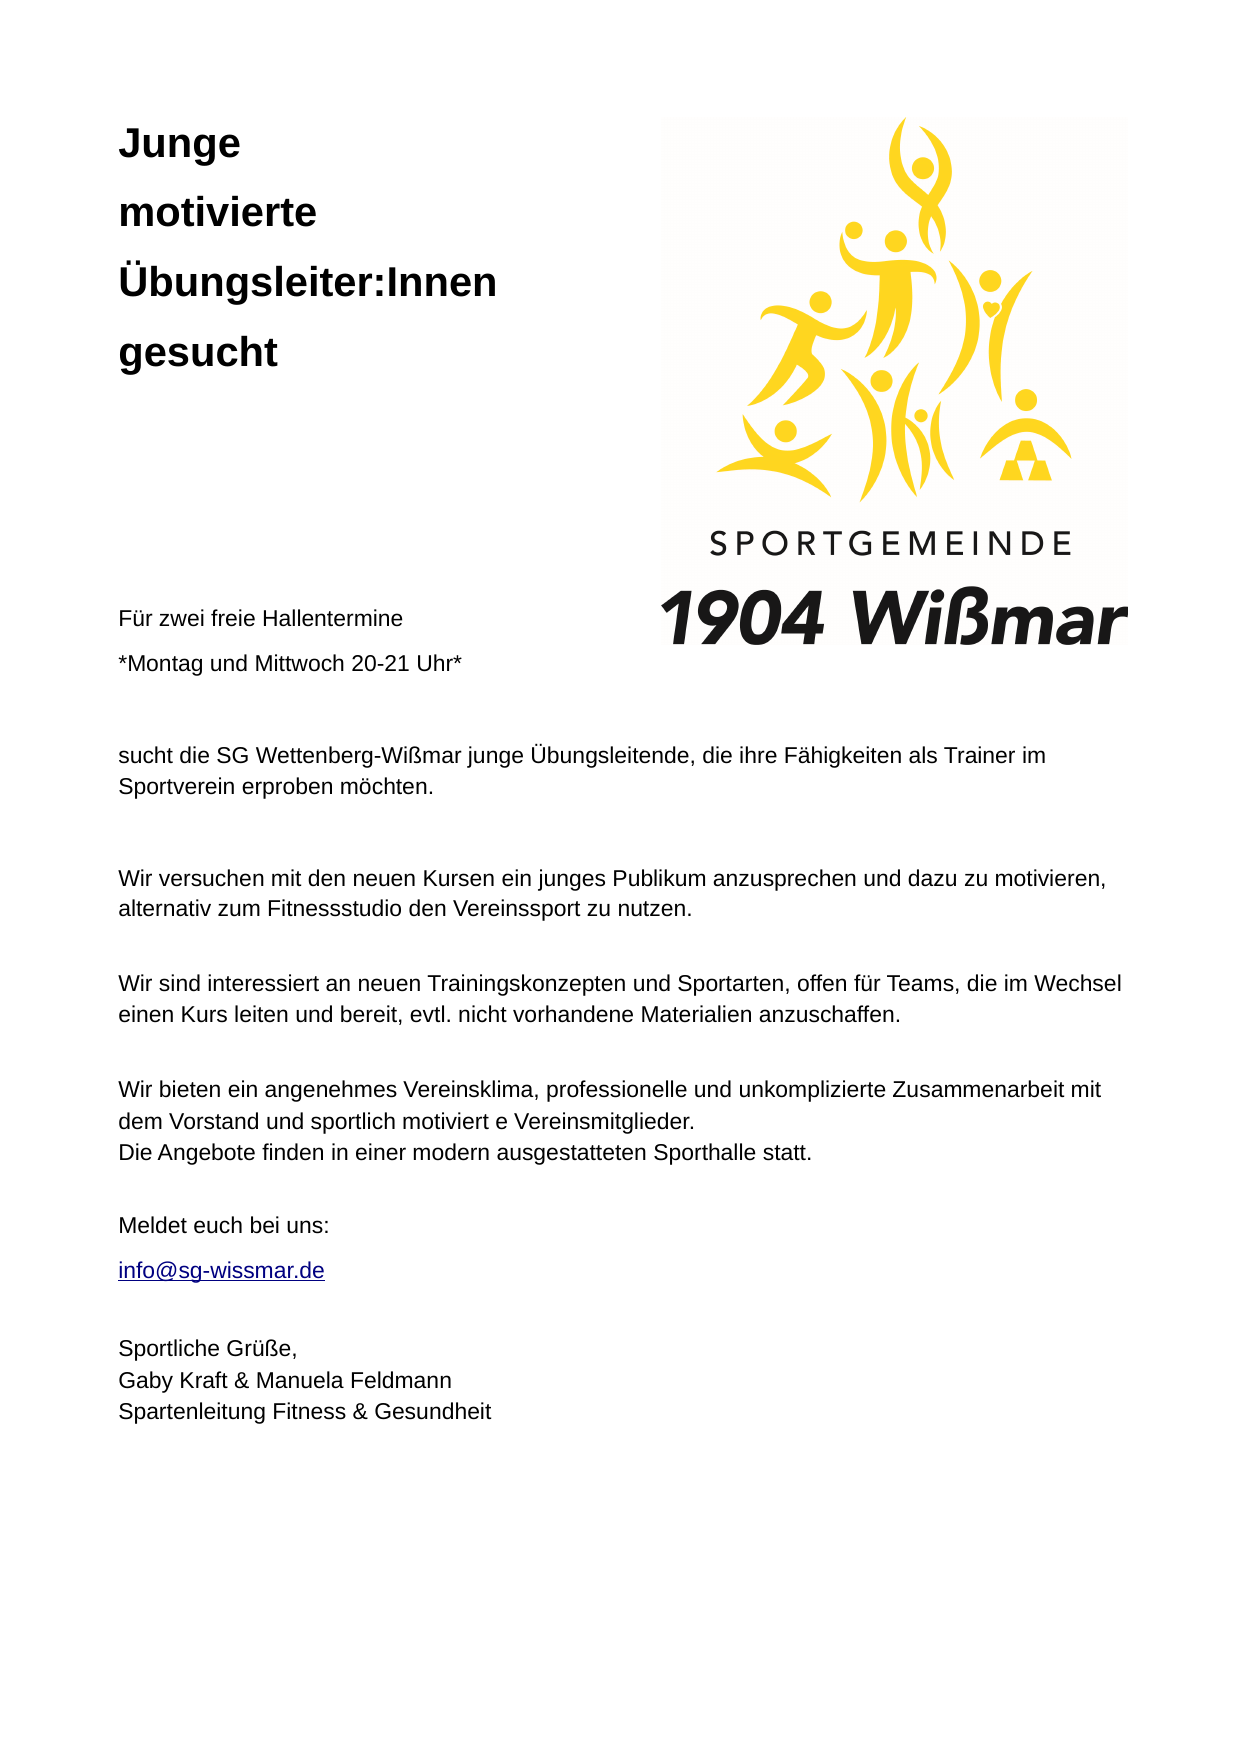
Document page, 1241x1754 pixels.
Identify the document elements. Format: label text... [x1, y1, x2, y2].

text motivierte [118, 188, 661, 236]
text Junge [118, 118, 661, 166]
text *Montag und Mittwoch 20-21 Uhr* [118, 650, 1122, 676]
text Wir sind interessiert an neuen Trainingskonzepten und Sportarten, offen für Teams, die im Wechsel einen Kurs leiten und bereit, evtl. nicht vorhandene Materialien anzuschaffen. [118, 940, 1122, 1027]
text Wir bieten ein angenehmes Vereinsklima, professionelle und unkomplizierte Zusammenarbeit mit dem Vorstand und sportlich motiviert e Vereinsmitglieder. Die Angebote finden in einer modern ausgestatteten Sporthalle statt. [118, 1045, 1122, 1165]
text info@sg-wissmar.de [118, 1257, 1122, 1283]
text gesucht [118, 327, 661, 375]
text Wir versuchen mit den neuen Kursen ein junges Publikum anzusprechen und dazu zu motivieren, alternativ zum Fitnessstudio den Vereinssport zu nutzen. [118, 865, 1122, 922]
text Für zwei freie Hallentermine [118, 540, 661, 632]
text Übungsleiter:Innen [118, 257, 661, 305]
text Sportliche Grüße, Gaby Kraft & Manuela Feldmann Spartenleitung Fitness & Gesundheit [118, 1302, 1122, 1424]
text Meldet euch bei uns: [118, 1212, 1122, 1239]
text sucht die SG Wettenberg-Wißmar junge Übungsleitende, die ihre Fähigkeiten als Trainer im Sportverein erproben möchten. [118, 742, 1122, 799]
